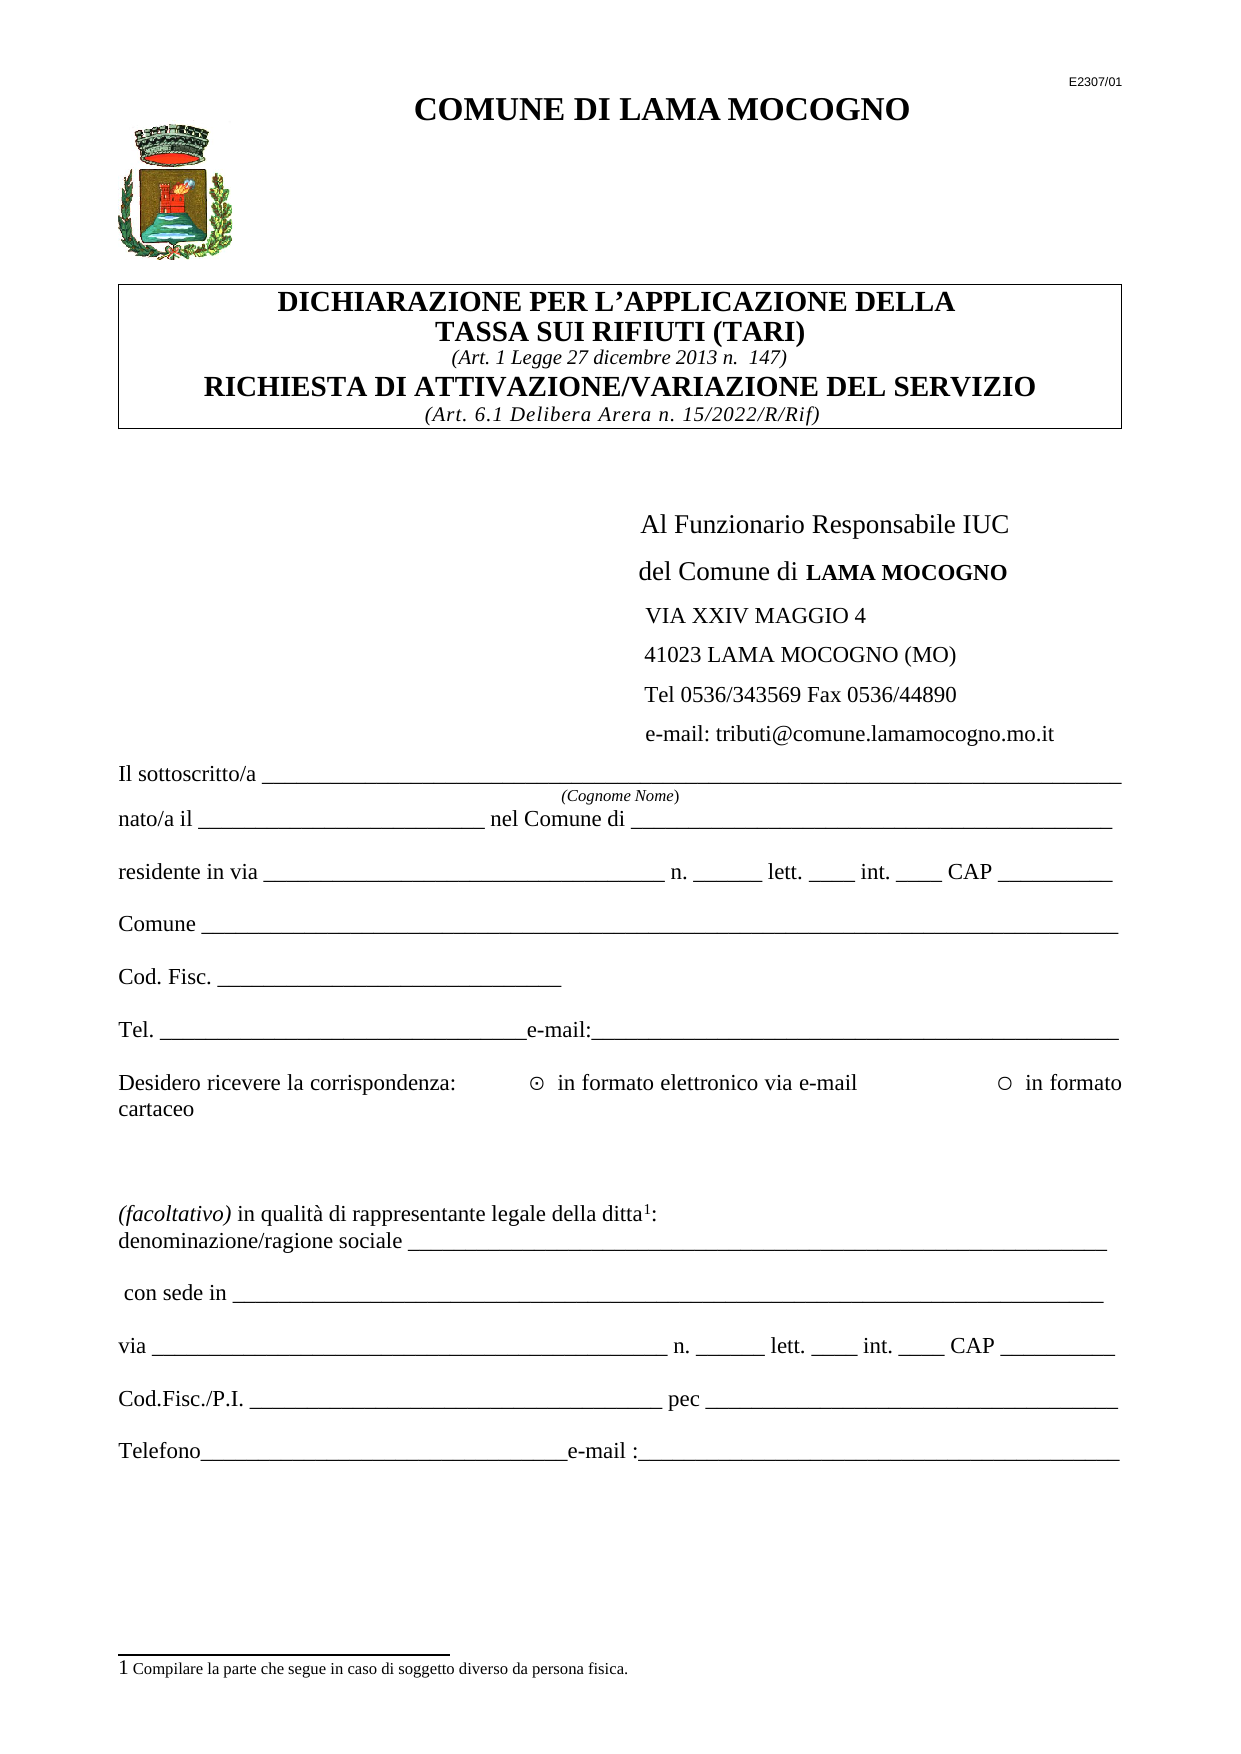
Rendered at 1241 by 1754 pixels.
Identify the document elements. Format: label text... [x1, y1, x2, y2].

text Tel. ________________________________e-mail:______________________________________________ [118, 1016, 1122, 1042]
text Il sottoscritto/a ___________________________________________________________________________ [118, 759, 1122, 786]
text con sede in ____________________________________________________________________________ [118, 1279, 1122, 1306]
text e-mail: tributi@comune.lamamocogno.mo.it [118, 720, 1122, 746]
text Telefono________________________________e-mail :__________________________________________ [118, 1438, 1122, 1464]
subtitle DICHIARAZIONE PER L’APPLICAZIONE DELLA [119, 285, 1121, 314]
text del Comune di LAMA MOCOGNO [118, 555, 1122, 586]
subtitle TASSA SUI RIFIUTI (TARI) [119, 314, 1121, 344]
text denominazione/ragione sociale _____________________________________________________________ [118, 1227, 1122, 1253]
text 41023 LAMA MOCOGNO (MO) [118, 641, 1122, 667]
subtitle (Art. 6.1 Delibera Arera n. 15/2022/R/Rif) [119, 399, 1121, 428]
text Al Funzionario Responsabile IUC [561, 508, 1122, 539]
text residente in via ___________________________________ n. ______ lett. ____ int. ____ CAP __________ [118, 858, 1122, 884]
text VIA XXIV MAGGIO 4 [118, 602, 1122, 628]
text Compilare la parte che segue in caso di soggetto diverso da persona fisica. [118, 1655, 1122, 1679]
text COMUNE DI LAMA MOCOGNO [118, 89, 1122, 260]
text Cod. Fisc. ______________________________ [118, 963, 1122, 989]
text Comune ________________________________________________________________________________ [118, 911, 1122, 937]
text (Cognome Nome) [118, 786, 1122, 805]
subtitle RICHIESTA DI ATTIVAZIONE/VARIAZIONE DEL SERVIZIO [119, 366, 1121, 399]
text Desidero ricevere la corrispondenza: in formato elettronico via e-mailin formato cartaceo [118, 1069, 1122, 1121]
subtitle (Art. 1 Legge 27 dicembre 2013 n. 147) [119, 344, 1121, 366]
text Tel 0536/343569 Fax 0536/44890 [118, 681, 1122, 707]
text (facoltativo) in qualità di rappresentante legale della ditta: [118, 1200, 1122, 1227]
text Cod.Fisc./P.I. ____________________________________ pec ____________________________________ [118, 1385, 1122, 1411]
text nato/a il _________________________ nel Comune di __________________________________________ [118, 805, 1122, 831]
text via _____________________________________________ n. ______ lett. ____ int. ____ CAP __________ [118, 1332, 1122, 1358]
